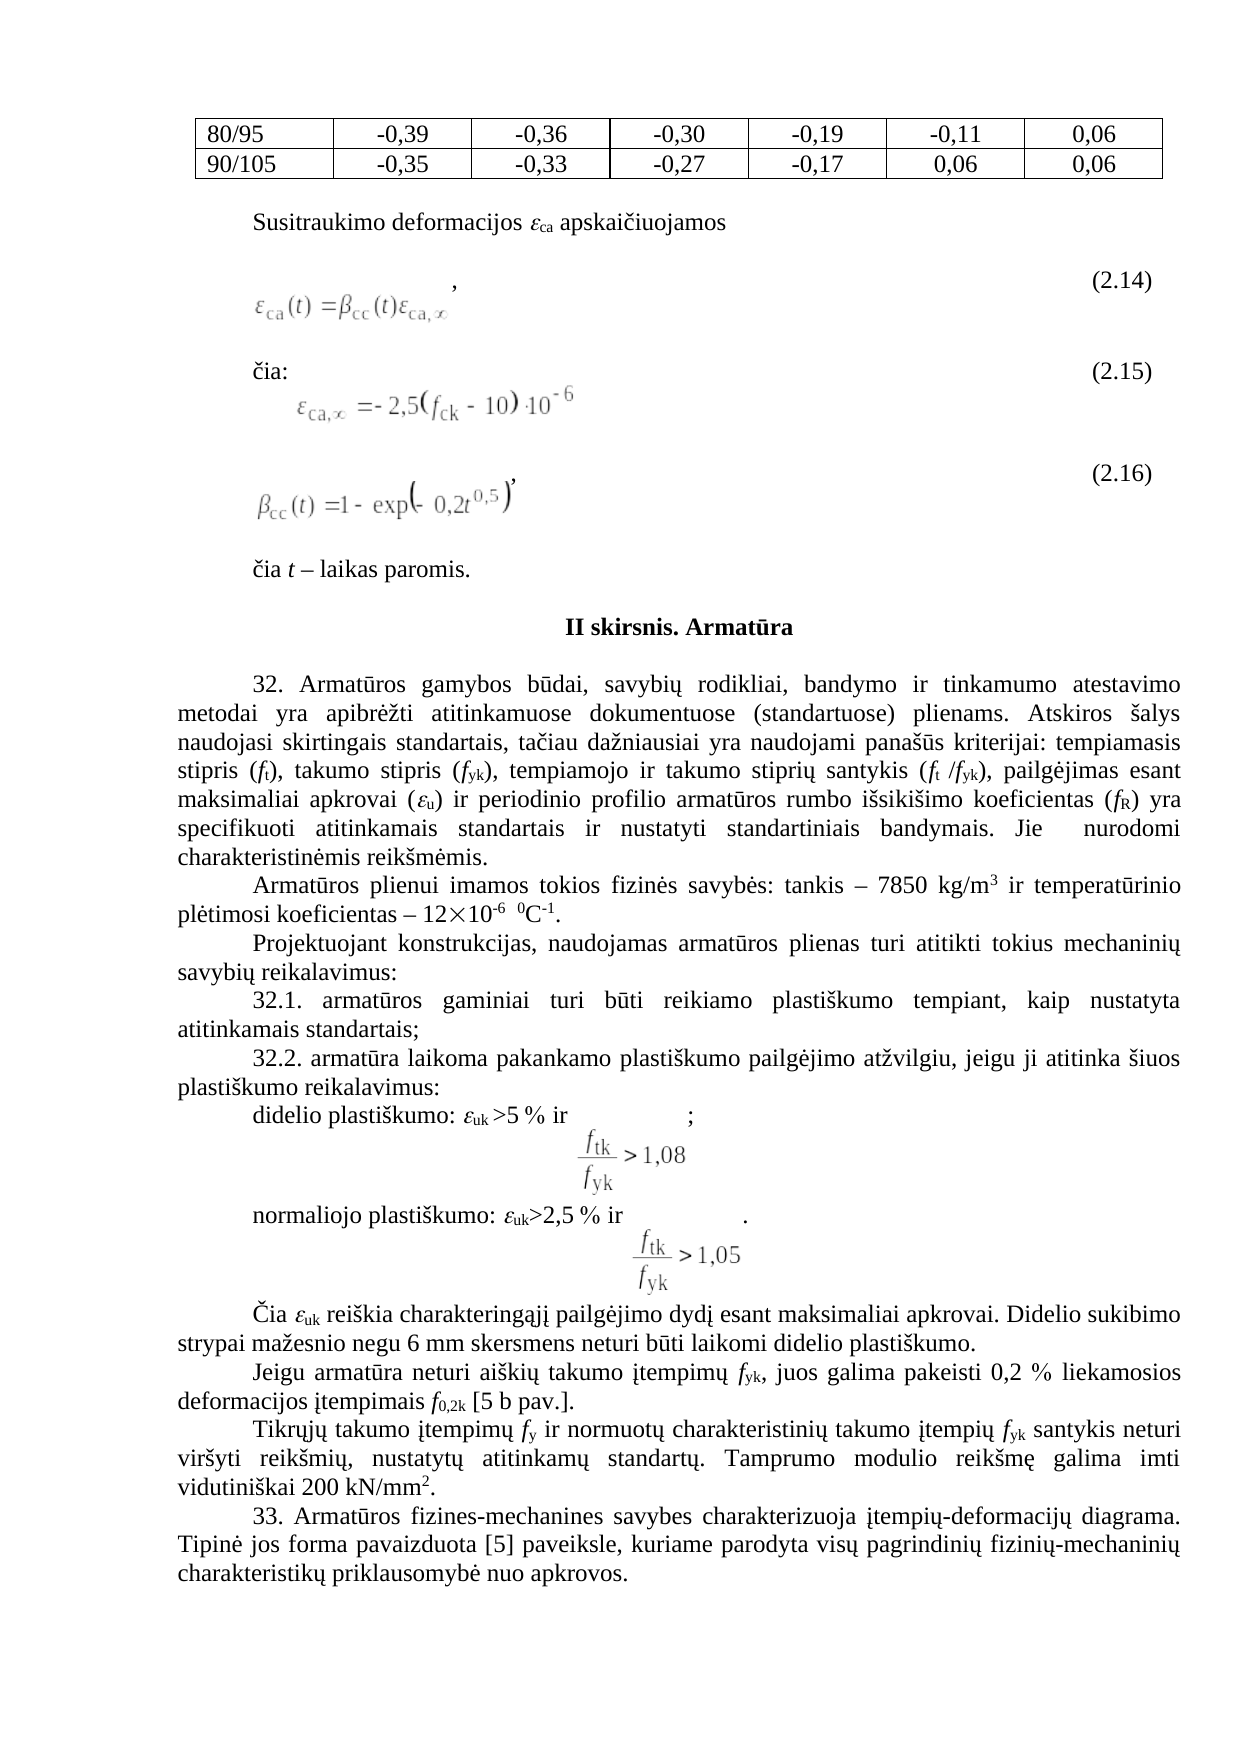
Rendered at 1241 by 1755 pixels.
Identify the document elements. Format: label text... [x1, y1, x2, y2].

table_cell 90/105 [196, 149, 333, 178]
table_cell 0,06 [1025, 149, 1162, 178]
text , (2.16) [177, 458, 1181, 525]
text 32. Armatūros gamybos būdai, savybių rodikliai, bandymo ir tinkamumo atestavimo metodai yra apibrėžti atitinkamuose dokumentuose (standartuose) plienams. Atskiros šalys naudojasi skirtingais standartais, tačiau dažniausiai yra naudojami panašūs kriterijai: tempiamasis stipris (ft), takumo stipris (fyk), tempiamojo ir takumo stiprių santykis (ft /fyk), pailgėjimas esant maksimaliai apkrovai (eu) ir periodinio profilio armatūros rumbo išsikišimo koeficientas (fR) yra specifikuoti atitinkamais standartais ir nustatyti standartiniais bandymais. Jie nurodomi charakteristinėmis reikšmėmis. [177, 669, 1181, 870]
table_cell -0,33 [472, 149, 609, 178]
text 32.1. armatūros gaminiai turi būti reikiamo plastiškumo tempiant, kaip nustatyta atitinkamais standartais; [177, 985, 1181, 1043]
table_cell -0,35 [334, 149, 471, 178]
text normaliojo plastiškumo: euk>2,5 % ir . [177, 1200, 1181, 1299]
table_cell -0,11 [887, 119, 1024, 148]
text didelio plastiškumo: euk >5 % ir ; [177, 1100, 1181, 1200]
text Tikrųjų takumo įtempimų fy ir normuotų charakteristinių takumo įtempių fyk santykis neturi viršyti reikšmių, nustatytų atitinkamų standartų. Tamprumo modulio reikšmę galima imti vidutiniškai 200 kN/mm2. [177, 1414, 1181, 1501]
table_cell -0,30 [611, 119, 748, 148]
table_cell 80/95 [196, 119, 333, 148]
table_cell -0,39 [334, 119, 471, 148]
text II skirsnis. Armatūra [177, 612, 1181, 640]
text Susitraukimo deformacijos eca apskaičiuojamos [177, 207, 1181, 236]
text Projektuojant konstrukcijas, naudojamas armatūros plienas turi atitikti tokius mechaninių savybių reikalavimus: [177, 928, 1181, 985]
text Armatūros plienui imamos tokios fizinės savybės: tankis – 7850 kg/m3 ir temperatūrinio plėtimosi koeficientas – 12´10-6 0C-1. [177, 870, 1181, 928]
table_cell 0,06 [1025, 119, 1162, 148]
text , (2.14) [177, 265, 1181, 328]
text 33. Armatūros fizines-mechanines savybes charakterizuoja įtempių-deformacijų diagrama. Tipinė jos forma pavaizduota [5] paveiksle, kuriame parodyta visų pagrindinių fizinių-mechaninių charakteristikų priklausomybė nuo apkrovos. [177, 1501, 1181, 1587]
text čia t – laikas paromis. [177, 554, 1181, 583]
table_cell -0,17 [749, 149, 886, 178]
table_cell 0,06 [887, 149, 1024, 178]
table_cell -0,27 [611, 149, 748, 178]
text Jeigu armatūra neturi aiškių takumo įtempimų fyk, juos galima pakeisti 0,2 % liekamosios deformacijos įtempimais f0,2k [5 b pav.]. [177, 1357, 1181, 1414]
text čia: (2.15) [177, 356, 1181, 429]
text 32.2. armatūra laikoma pakankamo plastiškumo pailgėjimo atžvilgiu, jeigu ji atitinka šiuos plastiškumo reikalavimus: [177, 1043, 1181, 1100]
text Čia euk reiškia charakteringąjį pailgėjimo dydį esant maksimaliai apkrovai. Didelio sukibimo strypai mažesnio negu 6 mm skersmens neturi būti laikomi didelio plastiškumo. [177, 1299, 1181, 1357]
table_cell -0,36 [472, 119, 609, 148]
table_cell -0,19 [749, 119, 886, 148]
